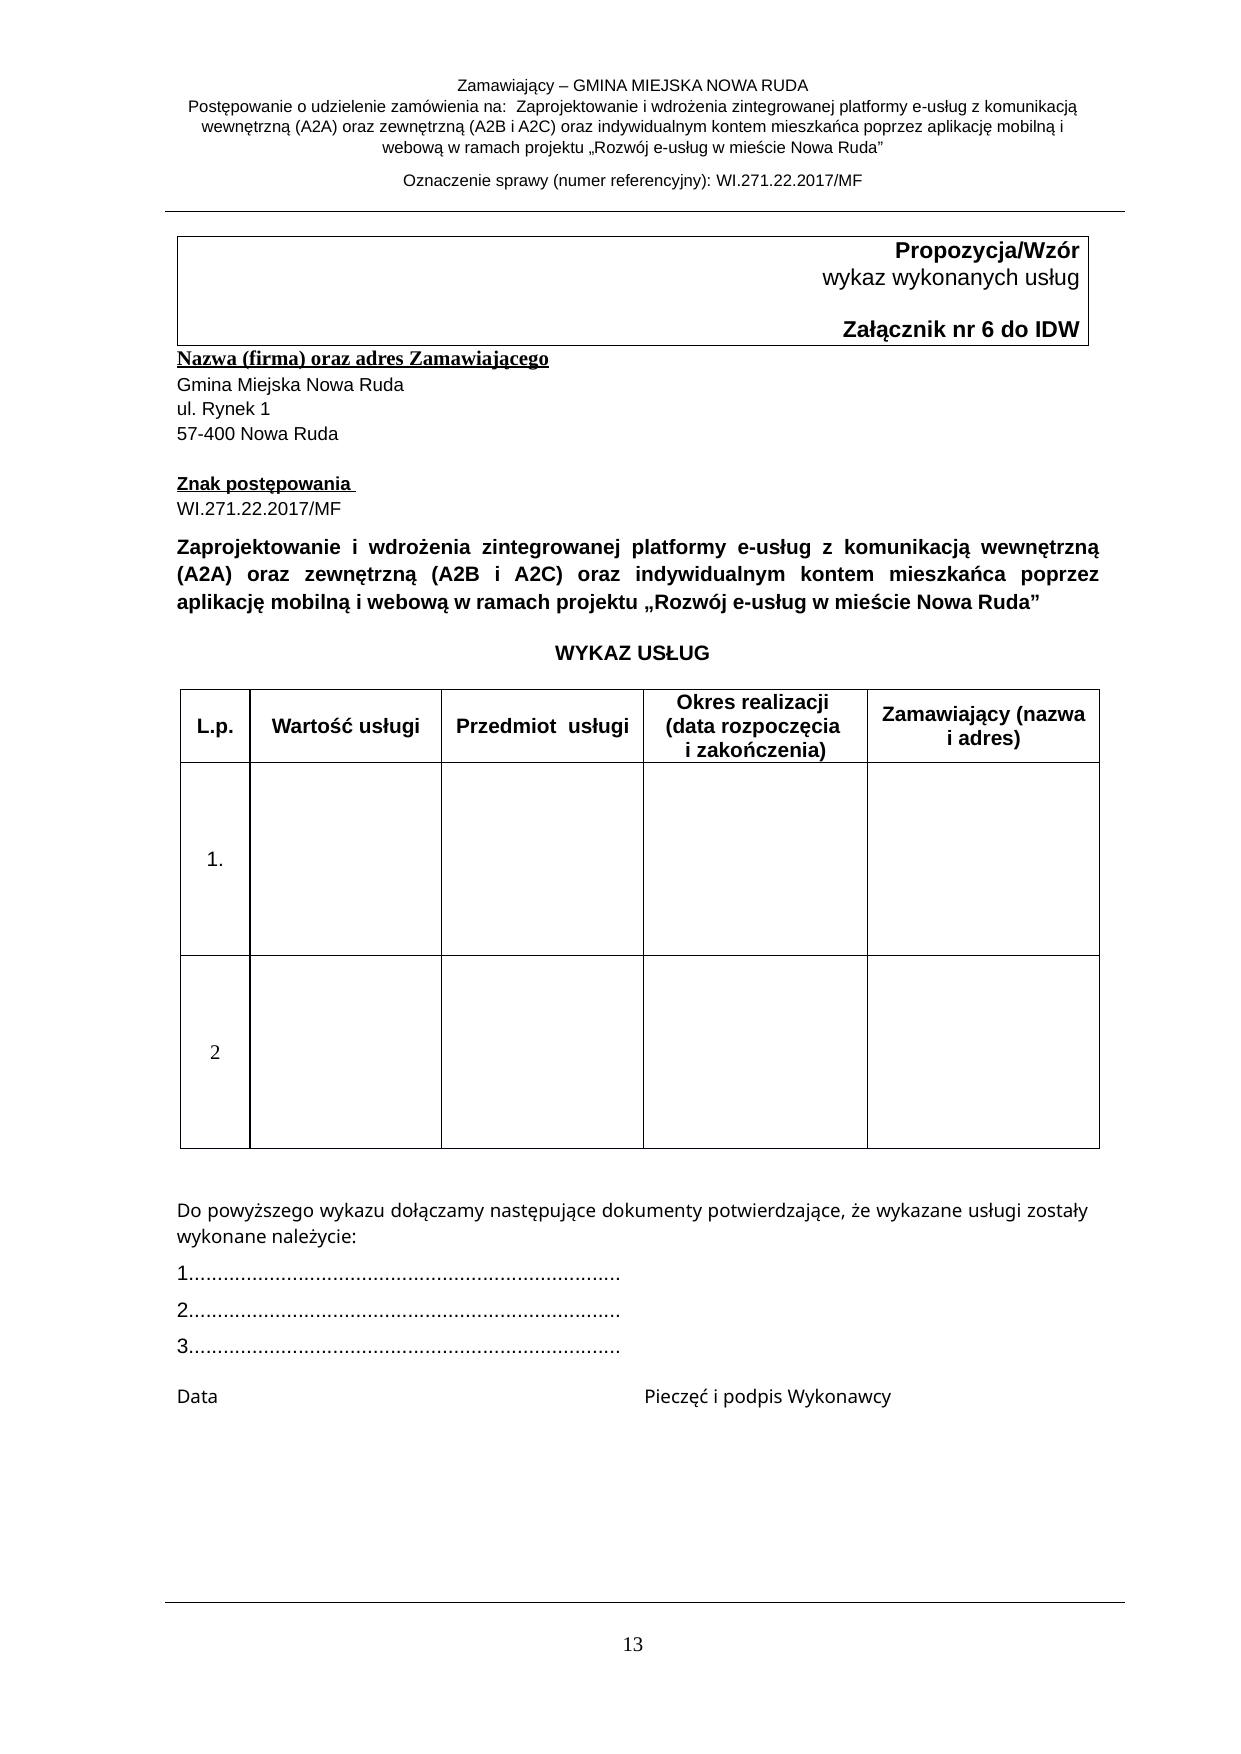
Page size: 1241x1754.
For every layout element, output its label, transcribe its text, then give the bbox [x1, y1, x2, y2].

table_cell [442, 763, 643, 955]
table_cell [644, 956, 867, 1147]
text WI.271.22.2017/MF [177, 497, 1100, 519]
text 3........................................................................... [177, 1334, 1088, 1358]
table_cell 2 [181, 956, 249, 1147]
table_cell [868, 763, 1099, 955]
table_header Przedmiot usługi [442, 690, 643, 762]
text Nazwa (firma) oraz adres Zamawiającego [177, 346, 1100, 370]
text Do powyższego wykazu dołączamy następujące dokumenty potwierdzające, że wykazane usługi zostały wykonane należycie: [177, 1197, 1088, 1248]
table_cell [644, 763, 867, 955]
text 57-400 Nowa Ruda [177, 423, 1100, 444]
text WYKAZ USŁUG [177, 641, 1088, 665]
text Gmina Miejska Nowa Ruda [177, 373, 1100, 395]
table_header Wartość usługi [251, 690, 441, 762]
table_cell [251, 763, 441, 955]
table_cell [868, 956, 1099, 1147]
text Propozycja/Wzór [178, 237, 1088, 262]
text wykaz wykonanych usług [178, 262, 1088, 290]
text ul. Rynek 1 [177, 398, 1100, 420]
table_cell [442, 956, 643, 1147]
table_cell 1. [181, 763, 249, 955]
table_header Okres realizacji (data rozpoczęcia i zakończenia) [644, 690, 867, 762]
text Załącznik nr 6 do IDW [178, 315, 1088, 345]
table_cell [251, 956, 441, 1147]
text Zaprojektowanie i wdrożenia zintegrowanej platformy e-usług z komunikacją wewnętrzną (A2A) oraz zewnętrzną (A2B i A2C) oraz indywidualnym kontem mieszkańca poprzez aplikację mobilną i webową w ramach projektu „Rozwój e-usług w mieście Nowa Ruda” [177, 534, 1100, 613]
text 1........................................................................... [177, 1261, 1088, 1285]
text Znak postępowania [177, 472, 1100, 494]
text 2........................................................................... [177, 1297, 1088, 1321]
text Data Pieczęć i podpis Wykonawcy [177, 1383, 1100, 1409]
table_header L.p. [181, 690, 249, 762]
table_header Zamawiający (nazwa i adres) [868, 690, 1099, 762]
